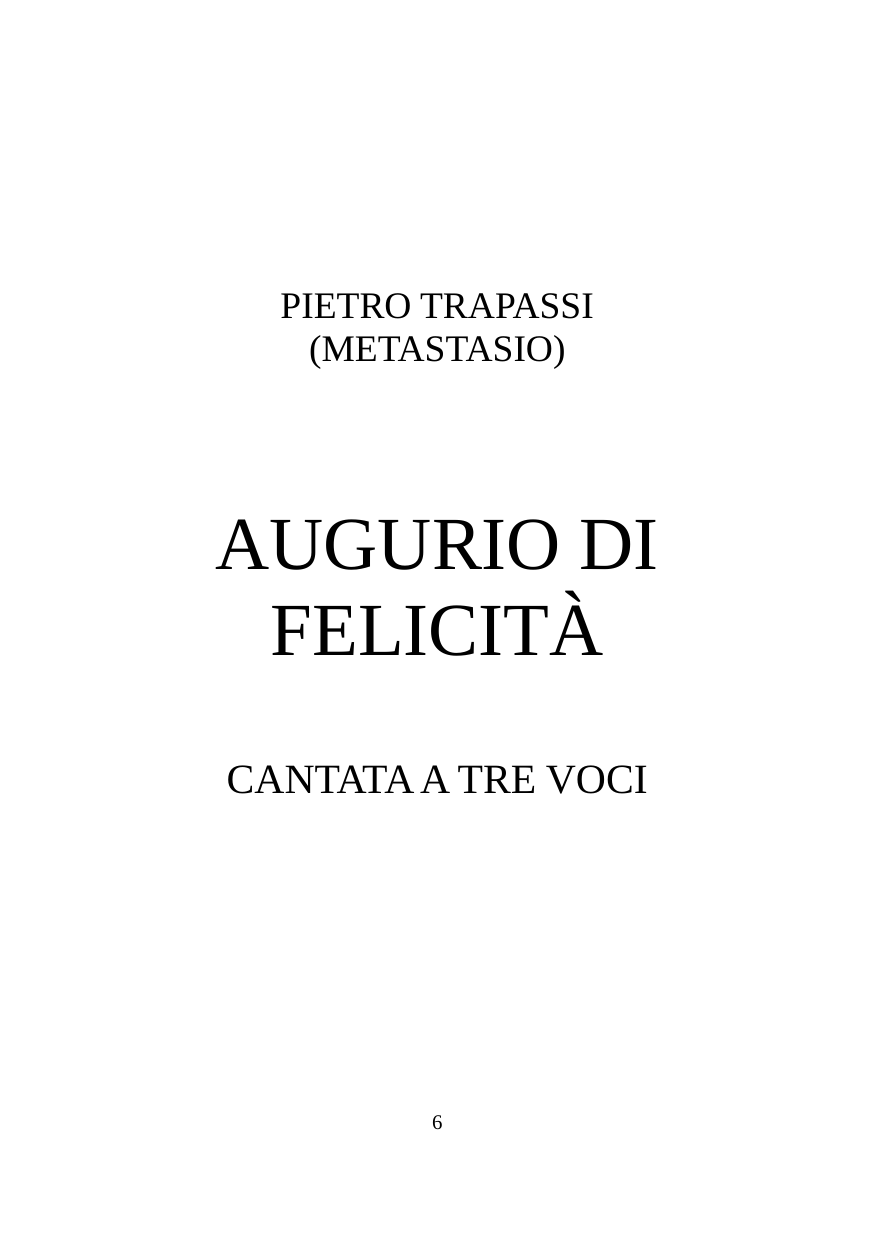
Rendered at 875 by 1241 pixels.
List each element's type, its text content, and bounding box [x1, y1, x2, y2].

text CANTATA A TRE VOCI [106, 755, 768, 803]
text PIETRO TRAPASSI (METASTASIO) [106, 283, 768, 369]
subtitle AUGURIO DI FELICITÀ [106, 499, 768, 672]
